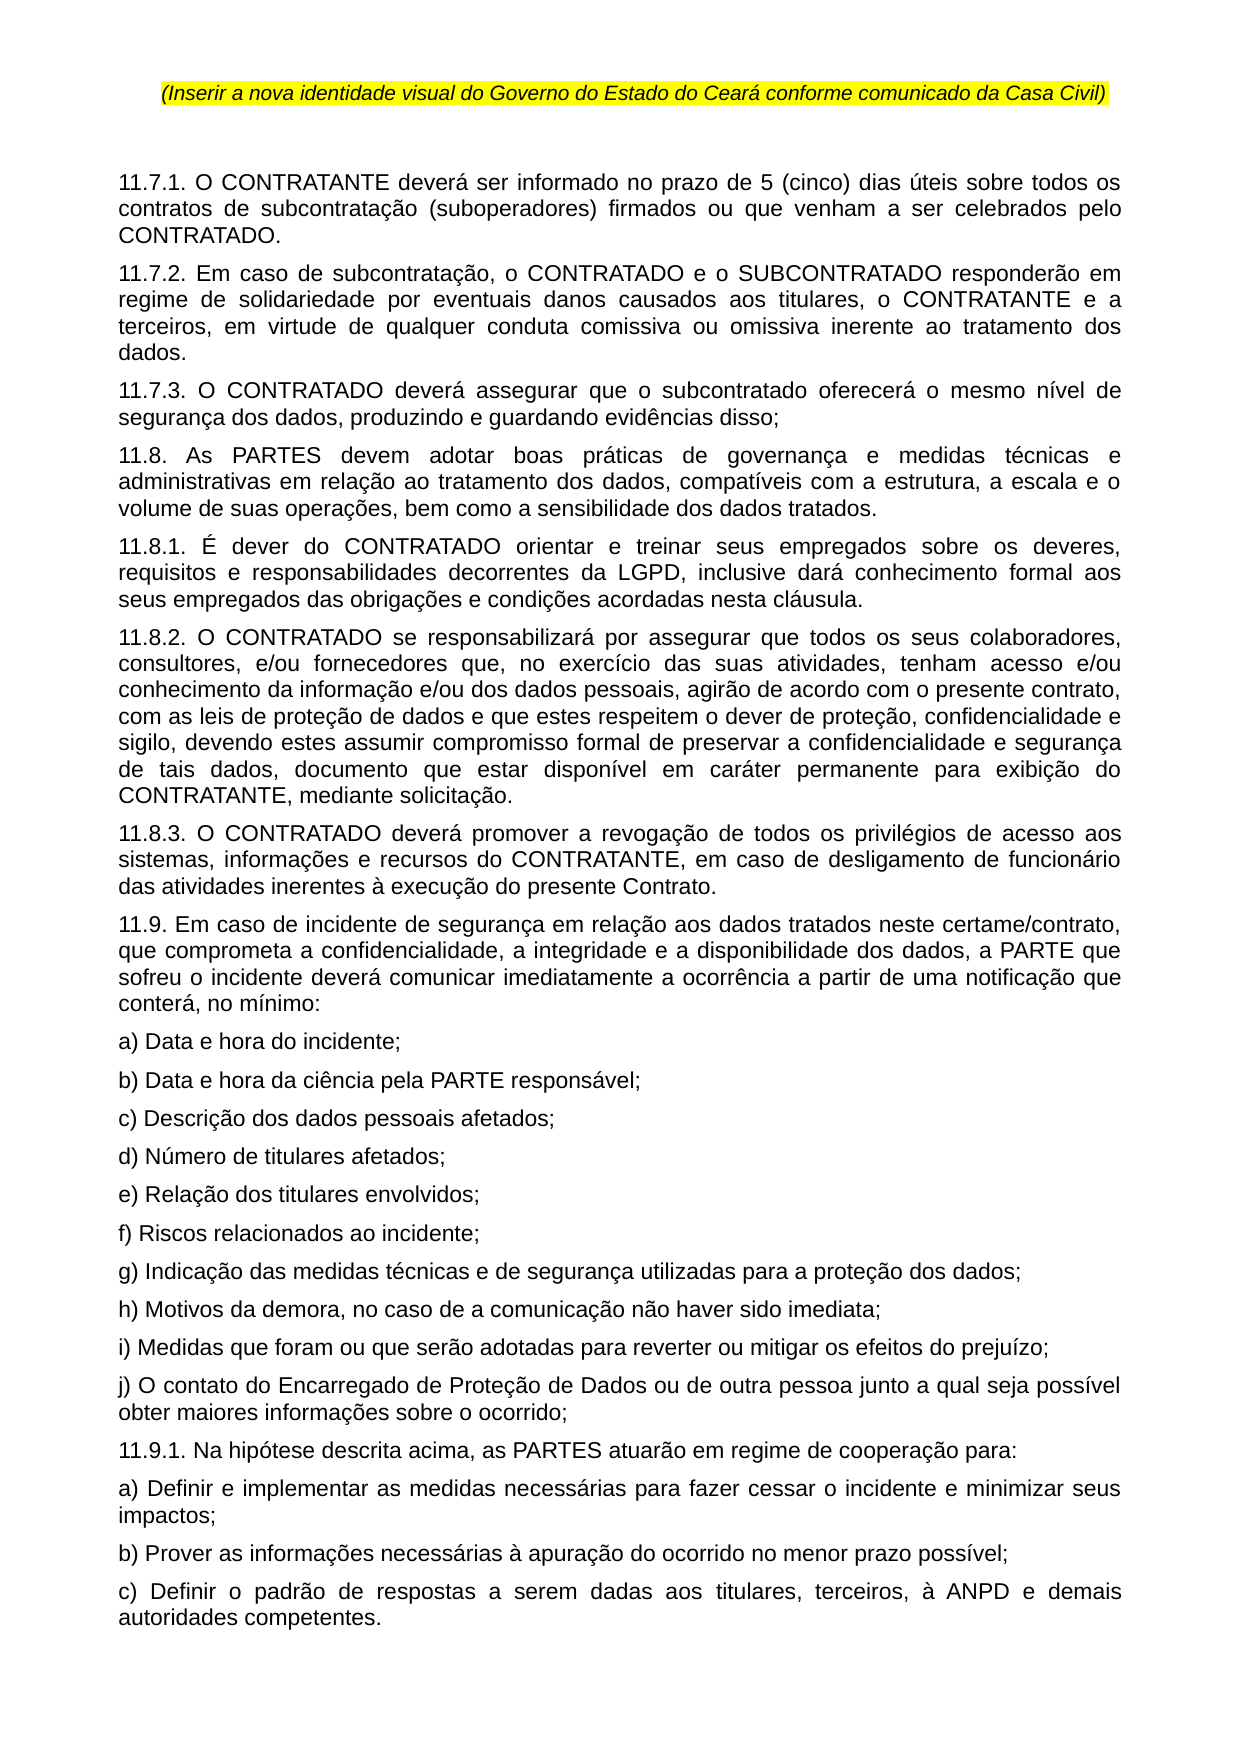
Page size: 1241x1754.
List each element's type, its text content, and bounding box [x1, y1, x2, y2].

text 11.8.1. É dever do CONTRATADO orientar e treinar seus empregados sobre os deveres, requisitos e responsabilidades decorrentes da LGPD, inclusive dará conhecimento formal aos seus empregados das obrigações e condições acordadas nesta cláusula. [118, 533, 1122, 612]
text 11.7.1. O CONTRATANTE deverá ser informado no prazo de 5 (cinco) dias úteis sobre todos os contratos de subcontratação (suboperadores) firmados ou que venham a ser celebrados pelo CONTRATADO. [118, 169, 1122, 248]
text a) Definir e implementar as medidas necessárias para fazer cessar o incidente e minimizar seus impactos; [118, 1475, 1122, 1528]
text f) Riscos relacionados ao incidente; [118, 1219, 1122, 1246]
text 11.9.1. Na hipótese descrita acima, as PARTES atuarão em regime de cooperação para: [118, 1437, 1122, 1463]
text 11.9. Em caso de incidente de segurança em relação aos dados tratados neste certame/contrato, que comprometa a confidencialidade, a integridade e a disponibilidade dos dados, a PARTE que sofreu o incidente deverá comunicar imediatamente a ocorrência a partir de uma notificação que conterá, no mínimo: [118, 911, 1122, 1016]
text 11.7.3. O CONTRATADO deverá assegurar que o subcontratado oferecerá o mesmo nível de segurança dos dados, produzindo e guardando evidências disso; [118, 377, 1122, 430]
text 11.8.3. O CONTRATADO deverá promover a revogação de todos os privilégios de acesso aos sistemas, informações e recursos do CONTRATANTE, em caso de desligamento de funcionário das atividades inerentes à execução do presente Contrato. [118, 820, 1122, 899]
text a) Data e hora do incidente; [118, 1028, 1122, 1055]
text i) Medidas que foram ou que serão adotadas para reverter ou mitigar os efeitos do prejuízo; [118, 1334, 1122, 1361]
text b) Data e hora da ciência pela PARTE responsável; [118, 1067, 1122, 1093]
text c) Descrição dos dados pessoais afetados; [118, 1105, 1122, 1131]
text 11.7.2. Em caso de subcontratação, o CONTRATADO e o SUBCONTRATADO responderão em regime de solidariedade por eventuais danos causados aos titulares, o CONTRATANTE e a terceiros, em virtude de qualquer conduta comissiva ou omissiva inerente ao tratamento dos dados. [118, 260, 1122, 365]
text h) Motivos da demora, no caso de a comunicação não haver sido imediata; [118, 1296, 1122, 1322]
text c) Definir o padrão de respostas a serem dadas aos titulares, terceiros, à ANPD e demais autoridades competentes. [118, 1578, 1122, 1631]
text j) O contato do Encarregado de Proteção de Dados ou de outra pessoa junto a qual seja possível obter maiores informações sobre o ocorrido; [118, 1372, 1122, 1425]
text 11.8. As PARTES devem adotar boas práticas de governança e medidas técnicas e administrativas em relação ao tratamento dos dados, compatíveis com a estrutura, a escala e o volume de suas operações, bem como a sensibilidade dos dados tratados. [118, 442, 1122, 521]
text g) Indicação das medidas técnicas e de segurança utilizadas para a proteção dos dados; [118, 1258, 1122, 1284]
text e) Relação dos titulares envolvidos; [118, 1181, 1122, 1208]
text 11.8.2. O CONTRATADO se responsabilizará por assegurar que todos os seus colaboradores, consultores, e/ou fornecedores que, no exercício das suas atividades, tenham acesso e/ou conhecimento da informação e/ou dos dados pessoais, agirão de acordo com o presente contrato, com as leis de proteção de dados e que estes respeitem o dever de proteção, confidencialidade e sigilo, devendo estes assumir compromisso formal de preservar a confidencialidade e segurança de tais dados, documento que estar disponível em caráter permanente para exibição do CONTRATANTE, mediante solicitação. [118, 624, 1122, 808]
text d) Número de titulares afetados; [118, 1143, 1122, 1169]
text b) Prover as informações necessárias à apuração do ocorrido no menor prazo possível; [118, 1540, 1122, 1566]
